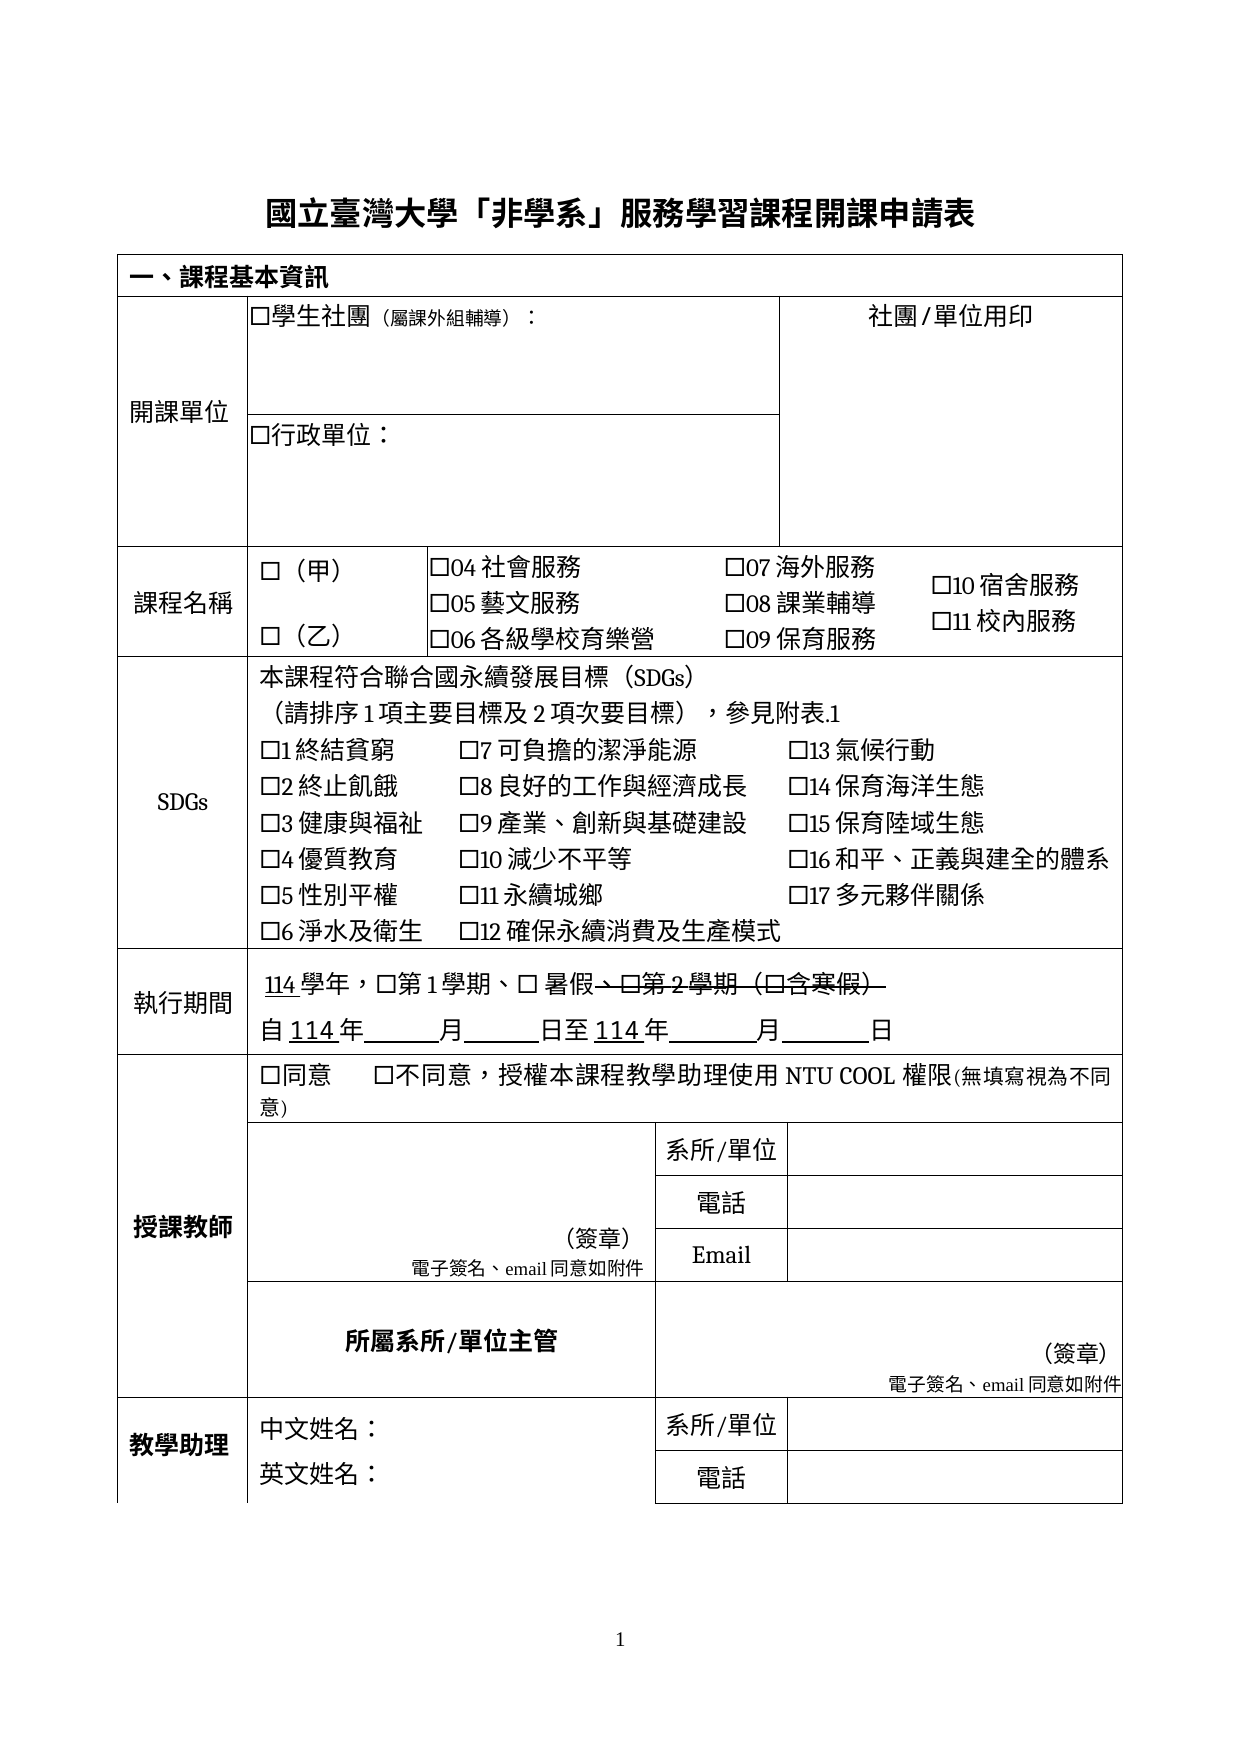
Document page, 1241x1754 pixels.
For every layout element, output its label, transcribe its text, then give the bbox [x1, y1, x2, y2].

table_cell [788, 1229, 1122, 1281]
table_cell 系所/單位 [656, 1398, 787, 1450]
table_cell （簽章） 電子簽名、email同意如附件 [656, 1282, 1122, 1397]
table_cell 中文姓名： 英文姓名： [248, 1398, 655, 1503]
table_cell [788, 1451, 1122, 1503]
table_cell 所屬系所/單位主管 [248, 1282, 655, 1397]
table_cell Email [656, 1229, 787, 1281]
text 國立臺灣大學「非學系」服務學習課程開課申請表 [118, 170, 1122, 233]
table_cell 1終結貧窮 2終止飢餓 3健康與福祉 4優質教育 5性別平權 6淨水及衛生 [248, 730, 457, 948]
table_cell 04社會服務 05藝文服務 06各級學校育樂營 [428, 547, 722, 656]
table_cell 系所/單位 [656, 1123, 787, 1175]
table_cell 課程名稱 [118, 547, 247, 656]
table_cell 學生社團（屬課外組輔導）： [248, 297, 779, 414]
table_cell 07海外服務 08課業輔導 09保育服務 [723, 547, 929, 656]
table_cell 同意 不同意，授權本課程教學助理使用NTU COOL 權限(無填寫視為不同意) [248, 1055, 1122, 1122]
table_cell [788, 1123, 1122, 1175]
table_cell 114學年，第1學期、 暑假、第2學期（含寒假） [248, 949, 1122, 1001]
table_cell 7可負擔的潔淨能源 8良好的工作與經濟成長 9產業、創新與基礎建設 10減少不平等 11永續城鄉 12確保永續消費及生產模式 [457, 730, 787, 948]
table_cell SDGs [118, 657, 247, 948]
table_cell 開課單位 [118, 297, 247, 546]
table_cell 本課程符合聯合國永續發展目標（SDGs） （請排序1項主要目標及2項次要目標），參見附表.1 [248, 657, 1122, 729]
table_cell 教學助理 [118, 1398, 247, 1503]
table_cell [788, 1176, 1122, 1228]
table_cell 自114年 月 日至114年 月 日 [248, 1001, 1122, 1054]
table_cell 電話 [656, 1451, 787, 1503]
table_cell 社團/單位用印 [780, 297, 1122, 546]
table_cell 行政單位： [248, 415, 779, 546]
table_cell （簽章） 電子簽名、email同意如附件 [248, 1123, 655, 1281]
table_cell 電話 [656, 1176, 787, 1228]
table_cell 執行期間 [118, 949, 247, 1054]
table_cell 13氣候行動 14保育海洋生態 15保育陸域生態 16和平、正義與建全的體系 17多元夥伴關係 [787, 730, 1122, 948]
table_cell 10宿舍服務 11校內服務 [929, 547, 1122, 656]
table_header 一、課程基本資訊 [118, 255, 1122, 296]
table_cell （甲） （乙） [248, 547, 427, 656]
table_cell 授課教師 [118, 1055, 247, 1397]
table_cell [788, 1398, 1122, 1450]
